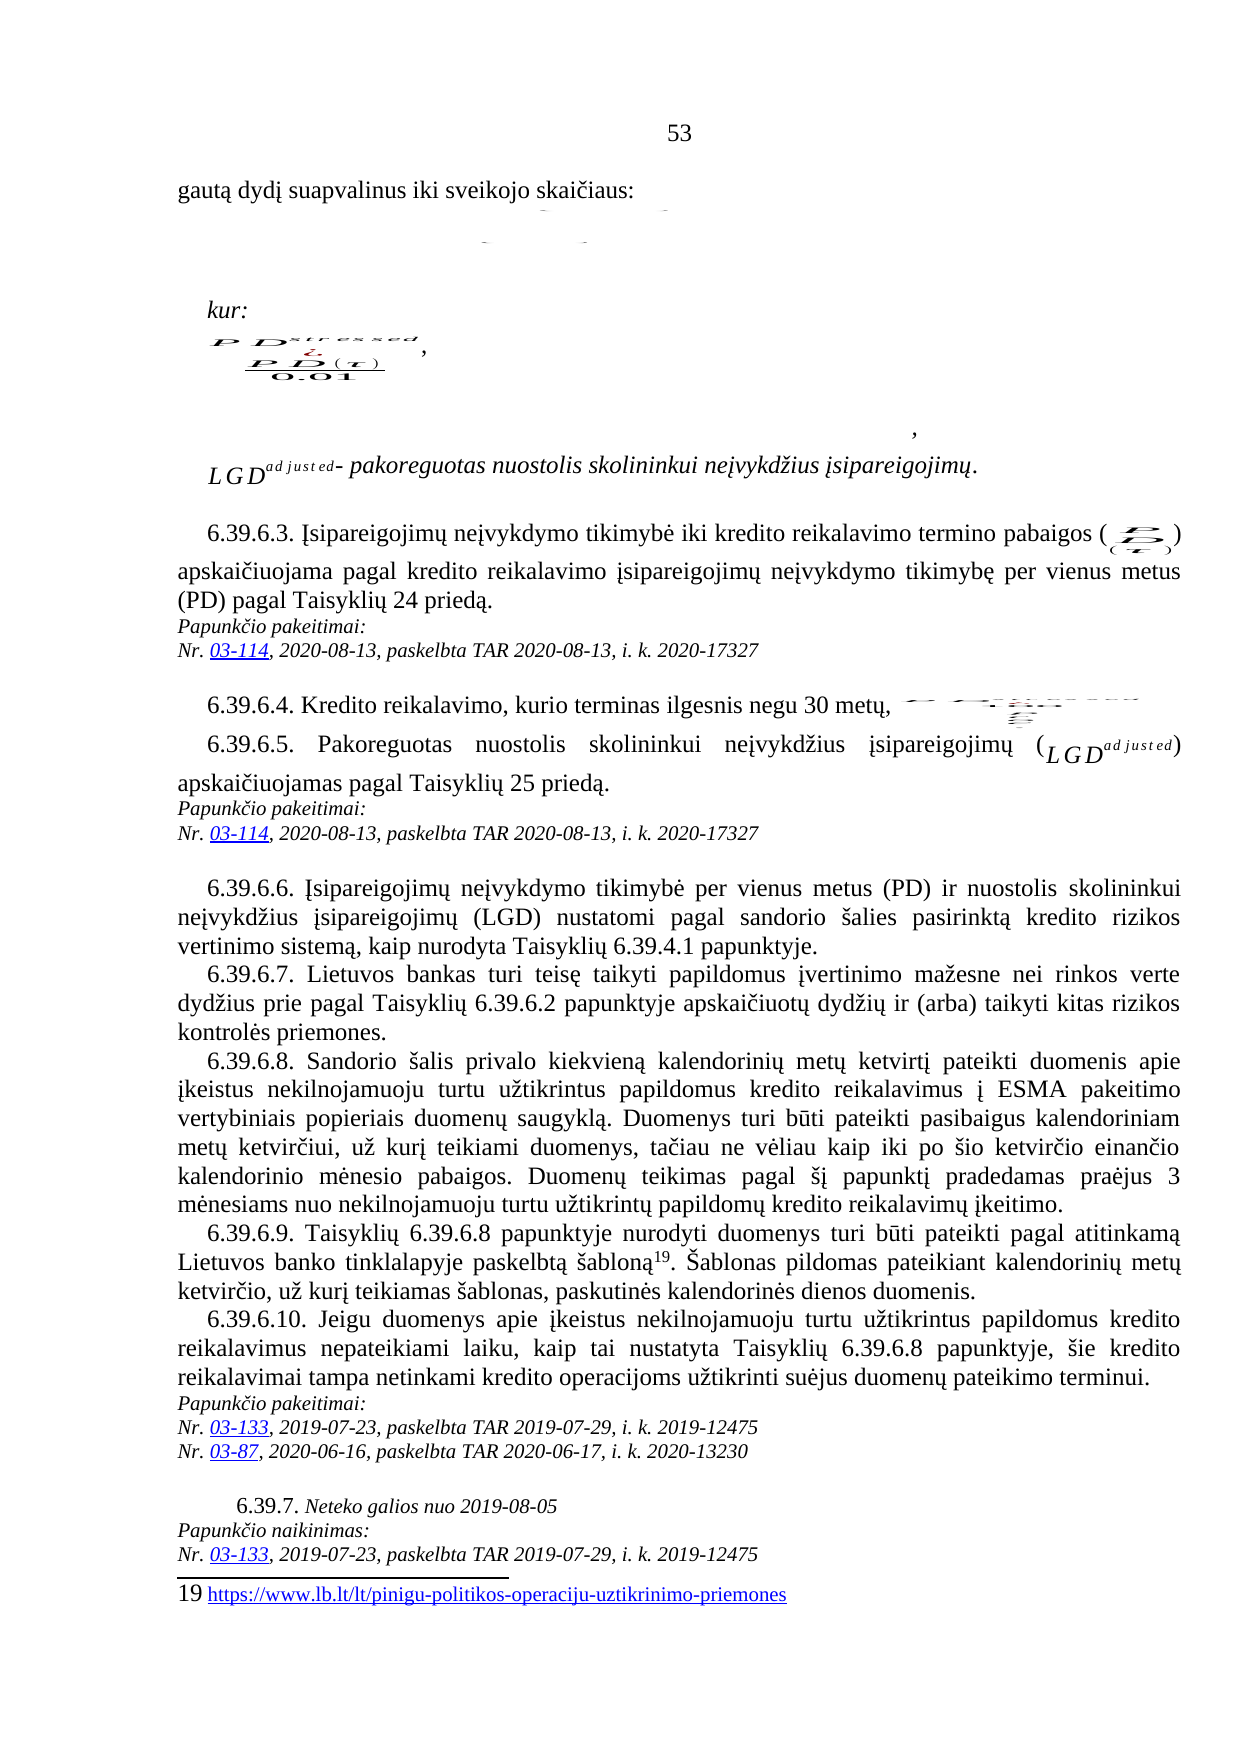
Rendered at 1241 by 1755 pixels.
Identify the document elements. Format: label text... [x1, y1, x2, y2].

text kur: [177, 296, 1181, 324]
text 6.39.6.8. Sandorio šalis privalo kiekvieną kalendorinių metų ketvirtį pateikti duomenis apie įkeistus nekilnojamuoju turtu užtikrintus papildomus kredito reikalavimus į ESMA pakeitimo vertybiniais popieriais duomenų saugyklą. Duomenys turi būti pateikti pasibaigus kalendoriniam metų ketvirčiui, už kurį teikiami duomenys, tačiau ne vėliau kaip iki po šio ketvirčio einančio kalendorinio mėnesio pabaigos. Duomenų teikimas pagal šį papunktį pradedamas praėjus 3 mėnesiams nuo nekilnojamuoju turtu užtikrintų papildomų kredito reikalavimų įkeitimo. [177, 1046, 1181, 1218]
text https://www.lb.lt/lt/pinigu-politikos-operaciju-uztikrinimo-priemones [177, 1578, 1181, 1607]
text Papunkčio pakeitimai: [177, 1391, 1181, 1415]
text 6.39.6.6. Įsipareigojimų neįvykdymo tikimybė per vienus metus (PD) ir nuostolis skolininkui neįvykdžius įsipareigojimų (LGD) nustatomi pagal sandorio šalies pasirinktą kredito rizikos vertinimo sistemą, kaip nurodyta Taisyklių 6.39.4.1 papunktyje. [177, 873, 1181, 959]
text 6.39.6.10. Jeigu duomenys apie įkeistus nekilnojamuoju turtu užtikrintus papildomus kredito reikalavimus nepateikiami laiku, kaip tai nustatyta Taisyklių 6.39.6.8 papunktyje, šie kredito reikalavimai tampa netinkami kredito operacijoms užtikrinti suėjus duomenų pateikimo terminui. [177, 1304, 1181, 1391]
text Nr. 03-114, 2020-08-13, paskelbta TAR 2020-08-13, i. k. 2020-17327 [177, 638, 1181, 662]
text , [177, 412, 1181, 450]
text Papunkčio pakeitimai: [177, 796, 1181, 820]
text 6.39.6.7. Lietuvos bankas turi teisę taikyti papildomus įvertinimo mažesne nei rinkos verte dydžius prie pagal Taisyklių 6.39.6.2 papunktyje apskaičiuotų dydžių ir (arba) taikyti kitas rizikos kontrolės priemones. [177, 959, 1181, 1046]
text - pakoreguotas nuostolis skolininkui neįvykdžius įsipareigojimų. [177, 450, 1181, 489]
text Papunkčio naikinimas: [177, 1518, 1181, 1542]
text , [177, 324, 1181, 382]
text 6.39.6.9. Taisyklių 6.39.6.8 papunktyje nurodyti duomenys turi būti pateikti pagal atitinkamą Lietuvos banko tinklalapyje paskelbtą šabloną. Šablonas pildomas pateikiant kalendorinių metų ketvirčio, už kurį teikiamas šablonas, paskutinės kalendorinės dienos duomenis. [177, 1218, 1181, 1304]
text 6.39.6.4. Kredito reikalavimo, kurio terminas ilgesnis negu 30 metų, [177, 690, 1181, 729]
text Nr. 03-133, 2019-07-23, paskelbta TAR 2019-07-29, i. k. 2019-12475 [177, 1542, 1181, 1566]
text Nr. 03-114, 2020-08-13, paskelbta TAR 2020-08-13, i. k. 2020-17327 [177, 820, 1181, 844]
text Papunkčio pakeitimai: [177, 613, 1181, 638]
text 6.39.6.5. Pakoreguotas nuostolis skolininkui neįvykdžius įsipareigojimų () apskaičiuojamas pagal Taisyklių 25 priedą. [177, 729, 1181, 796]
text Nr. 03-133, 2019-07-23, paskelbta TAR 2019-07-29, i. k. 2019-12475 [177, 1415, 1181, 1439]
text 6.39.6.3. Įsipareigojimų neįvykdymo tikimybė iki kredito reikalavimo termino pabaigos () apskaičiuojama pagal kredito reikalavimo įsipareigojimų neįvykdymo tikimybę per vienus metus (PD) pagal Taisyklių 24 priedą. [177, 518, 1181, 613]
text gautą dydį suapvalinus iki sveikojo skaičiaus: [177, 176, 1181, 204]
text 6.39.7. Neteko galios nuo 2019-08-05 [177, 1492, 1181, 1518]
text Nr. 03-87, 2020-06-16, paskelbta TAR 2020-06-17, i. k. 2020-13230 [177, 1439, 1181, 1463]
